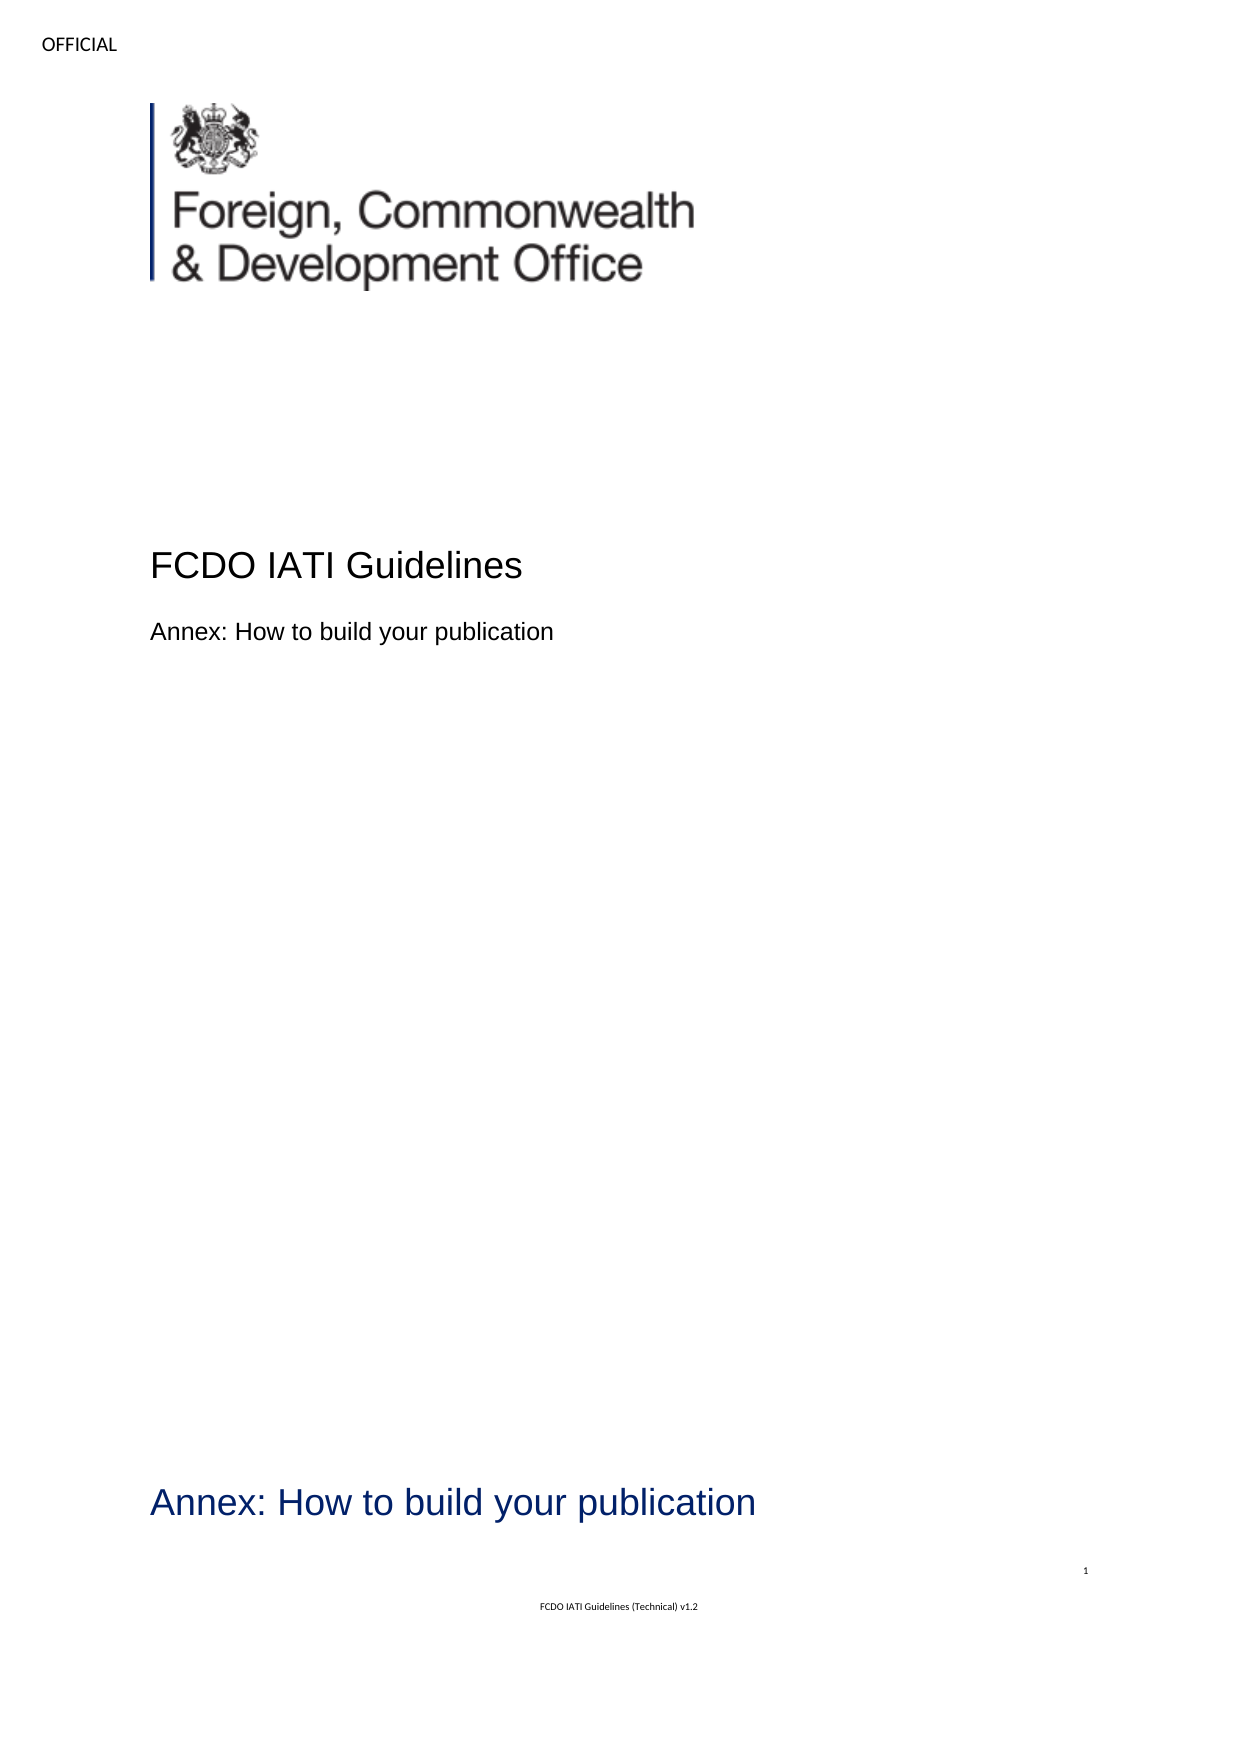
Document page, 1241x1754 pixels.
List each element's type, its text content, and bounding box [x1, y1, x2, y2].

text Annex: How to build your publication [150, 617, 1089, 646]
subtitle Annex: How to build your publication [150, 1480, 1089, 1523]
text FCDO IATI Guidelines [150, 543, 1089, 587]
